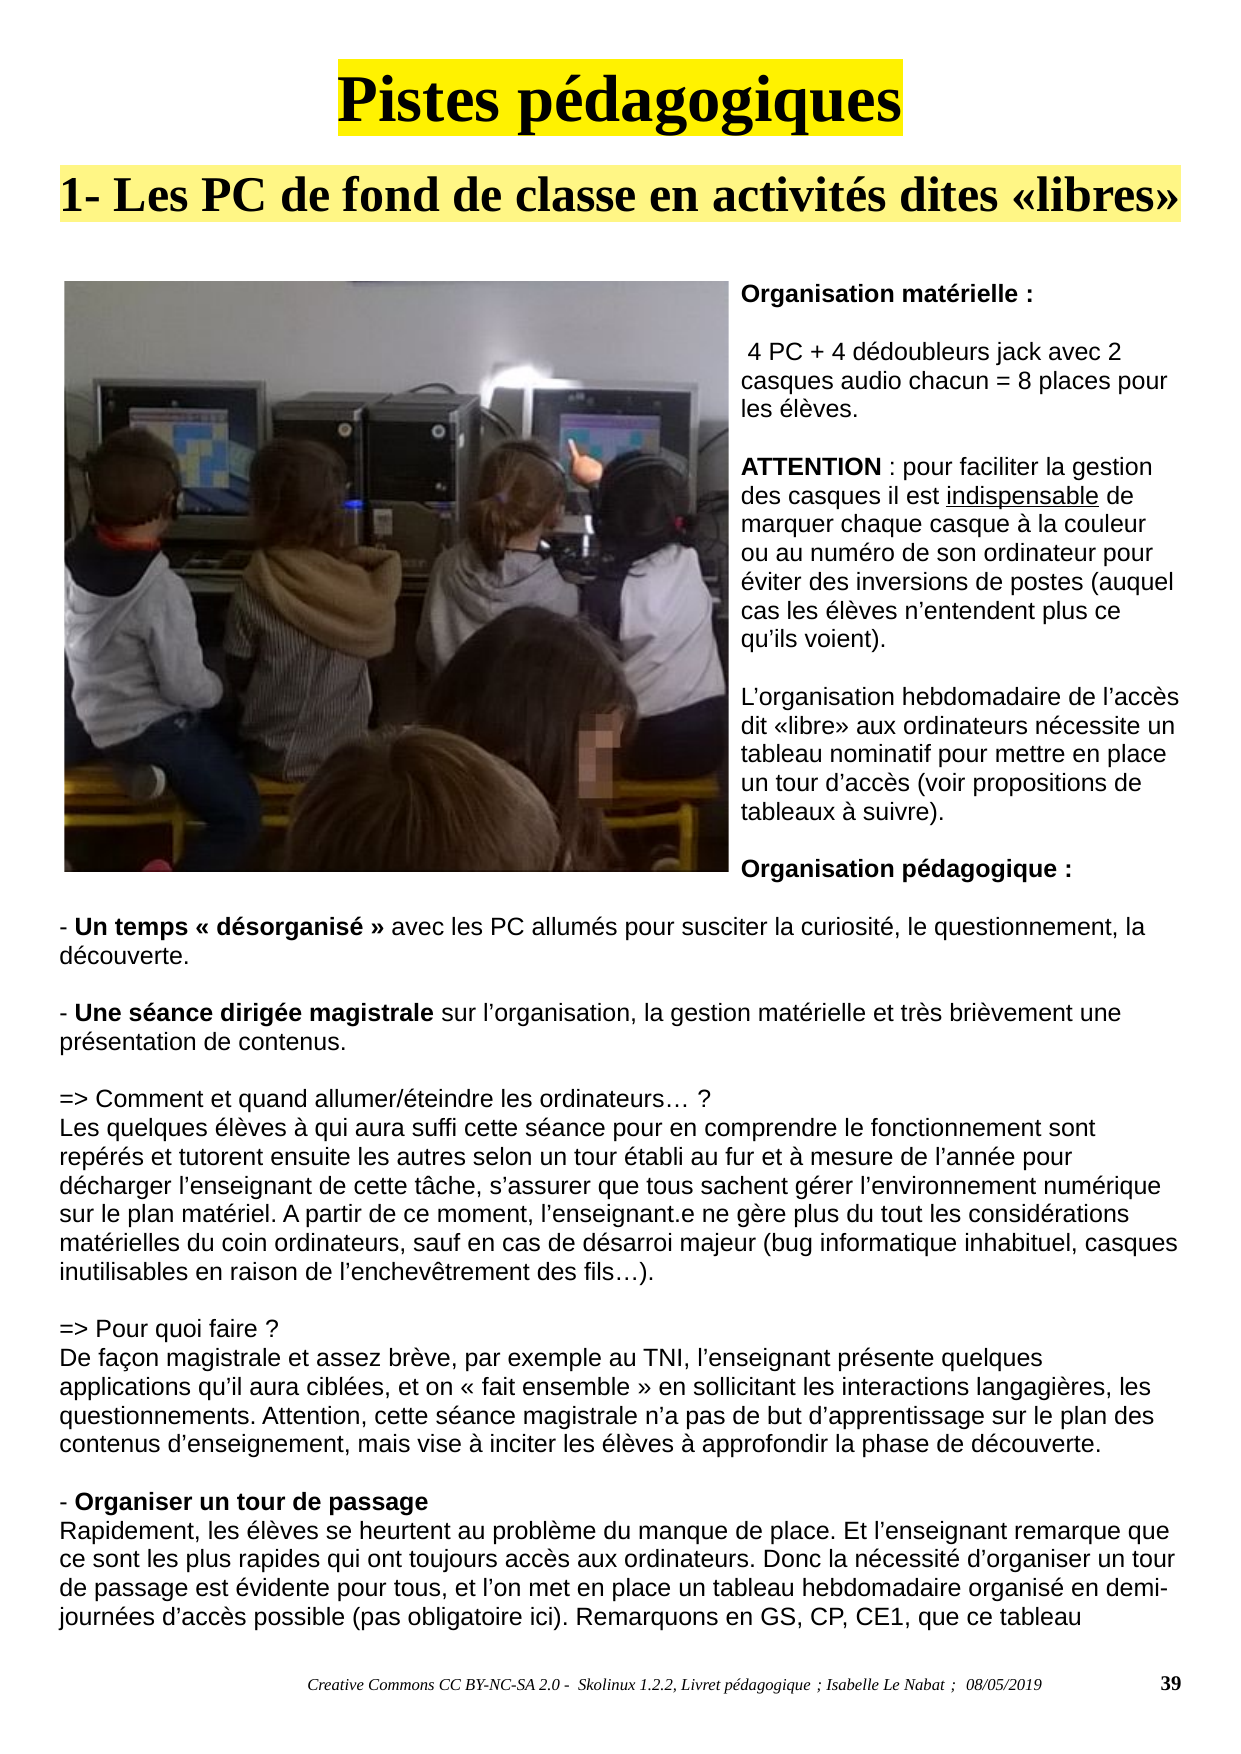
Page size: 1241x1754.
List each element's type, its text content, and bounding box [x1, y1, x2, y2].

text Rapidement, les élèves se heurtent au problème du manque de place. Et l’enseignant remarque que ce sont les plus rapides qui ont toujours accès aux ordinateurs. Donc la nécessité d’organiser un tour de passage est évidente pour tous, et l’on met en place un tableau hebdomadaire organisé en demi-journées d’accès possible (pas obligatoire ici). Remarquons en GS, CP, CE1, que ce tableau [59, 1516, 1181, 1631]
title Pistes pédagogiques [903, 59, 1181, 136]
text - Organiser un tour de passage [59, 1487, 1181, 1516]
picture [64, 281, 729, 872]
text => Pour quoi faire ? [59, 1314, 1181, 1343]
text Organisation pédagogique : [59, 854, 1181, 883]
text - Un temps « désorganisé » avec les PC allumés pour susciter la curiosité, le questionnement, la découverte. [59, 912, 1181, 969]
text => Comment et quand allumer/éteindre les ordinateurs… ? [59, 1084, 1181, 1113]
text - Une séance dirigée magistrale sur l’organisation, la gestion matérielle et très brièvement une présentation de contenus. [59, 998, 1181, 1056]
text Organisation matérielle : [59, 279, 1181, 308]
text 4 PC + 4 dédoubleurs jack avec 2 casques audio chacun = 8 places pour les élèves. [729, 337, 1181, 423]
text L’organisation hebdomadaire de l’accès dit «libre» aux ordinateurs nécessite un tableau nominatif pour mettre en place un tour d’accès (voir propositions de tableaux à suivre). [729, 682, 1181, 826]
title Pistes pédagogiques [59, 59, 338, 136]
text De façon magistrale et assez brève, par exemple au TNI, l’enseignant présente quelques applications qu’il aura ciblées, et on « fait ensemble » en sollicitant les interactions langagières, les questionnements. Attention, cette séance magistrale n’a pas de but d’apprentissage sur le plan des contenus d’enseignement, mais vise à inciter les élèves à approfondir la phase de découverte. [59, 1343, 1181, 1458]
subtitle 1- Les PC de fond de classe en activités dites «libres» [59, 164, 1181, 222]
text ATTENTION : pour faciliter la gestion des casques il est indispensable de marquer chaque casque à la couleur ou au numéro de son ordinateur pour éviter des inversions de postes (auquel cas les élèves n’entendent plus ce qu’ils voient). [729, 452, 1181, 653]
text Les quelques élèves à qui aura suffi cette séance pour en comprendre le fonctionnement sont repérés et tutorent ensuite les autres selon un tour établi au fur et à mesure de l’année pour décharger l’enseignant de cette tâche, s’assurer que tous sachent gérer l’environnement numérique sur le plan matériel. A partir de ce moment, l’enseignant.e ne gère plus du tout les considérations matérielles du coin ordinateurs, sauf en cas de désarroi majeur (bug informatique inhabituel, casques inutilisables en raison de l’enchevêtrement des fils…). [59, 1113, 1181, 1286]
